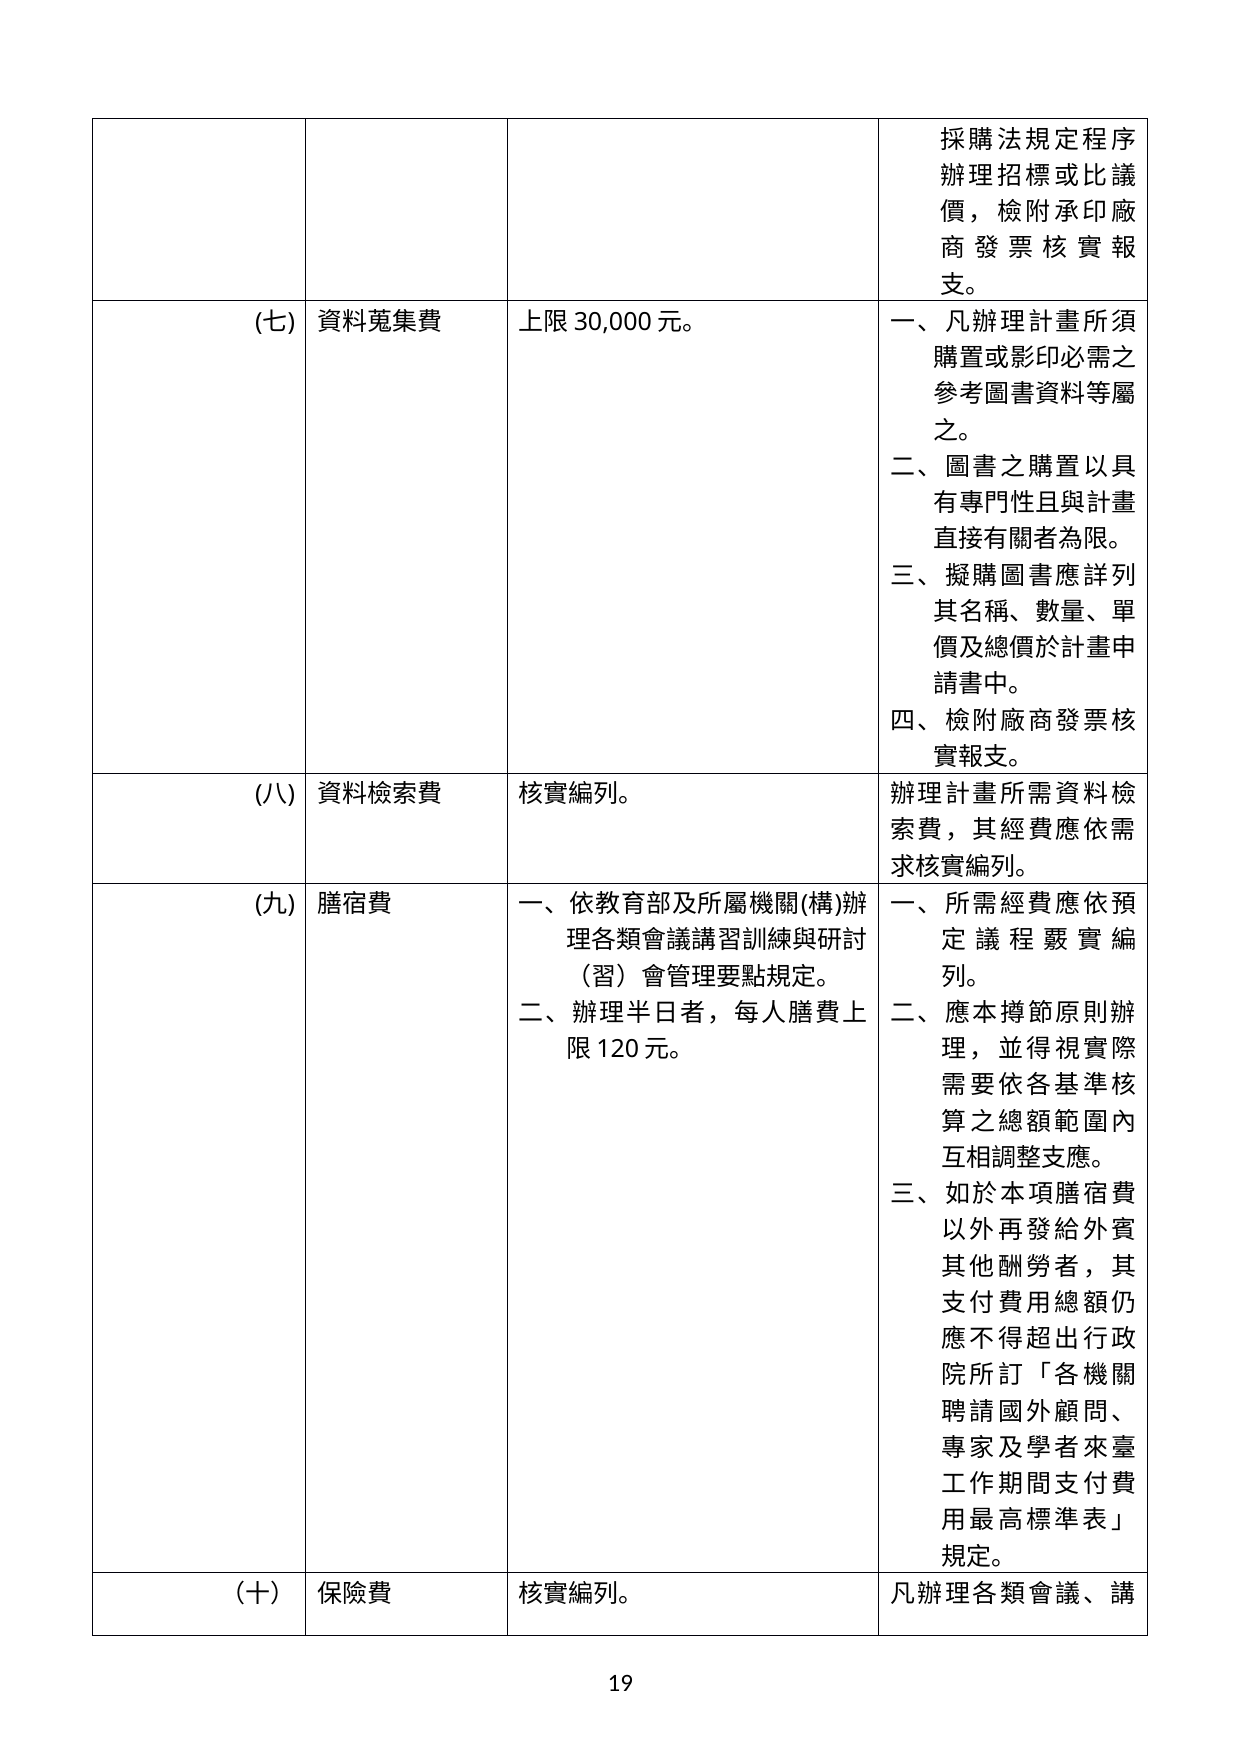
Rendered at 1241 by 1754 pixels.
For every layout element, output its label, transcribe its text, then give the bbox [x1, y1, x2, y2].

table_cell (八) [93, 774, 305, 882]
table_cell 一、凡辦理計畫所須購置或影印必需之參考圖書資料等屬之。 二、圖書之購置以具有專門性且與計畫直接有關者為限。 三、擬購圖書應詳列其名稱、數量、單價及總價於計畫申請書中。 四、檢附廠商發票核實報支。 [879, 301, 1147, 773]
table_cell （十） [93, 1573, 305, 1635]
table_cell (七) [93, 301, 305, 773]
table_cell 核實編列。 [508, 1573, 878, 1635]
table_cell 資料檢索費 [306, 774, 507, 882]
table_cell [93, 119, 305, 300]
table_cell 資料蒐集費 [306, 301, 507, 773]
table_cell 上限30,000元。 [508, 301, 878, 773]
table_cell 核實編列。 [508, 774, 878, 882]
table_cell 保險費 [306, 1573, 507, 1635]
table_cell [306, 119, 507, 300]
table_cell 辦理計畫所需資料檢索費，其經費應依需求核實編列。 [879, 774, 1147, 882]
table_cell [508, 119, 878, 300]
table_cell 凡辦理各類會議、講 [879, 1573, 1147, 1635]
table_cell 為撙節印刷費用支出，各種文件印刷，應以實用為主，力避豪華精美，並儘量先採光碟版或網路版方式辦理。 印刷費須依政府採購法規定程序辦理招標或比議價，檢附承印廠商發票核實報支。 [879, 119, 1147, 300]
table_cell 一、所需經費應依預定議程覈實編列。 二、應本撙節原則辦理，並得視實際需要依各基準核算之總額範圍內互相調整支應。 三、如於本項膳宿費以外再發給外賓其他酬勞者，其支付費用總額仍應不得超出行政院所訂「各機關聘請國外顧問、專家及學者來臺工作期間支付費用最高標準表」規定。 [879, 884, 1147, 1572]
table_cell 一、依教育部及所屬機關(構)辦理各類會議講習訓練與研討（習）會管理要點規定。 二、辦理半日者，每人膳費上限120元。 [508, 884, 878, 1572]
table_cell (九) [93, 884, 305, 1572]
table_cell 膳宿費 [306, 884, 507, 1572]
